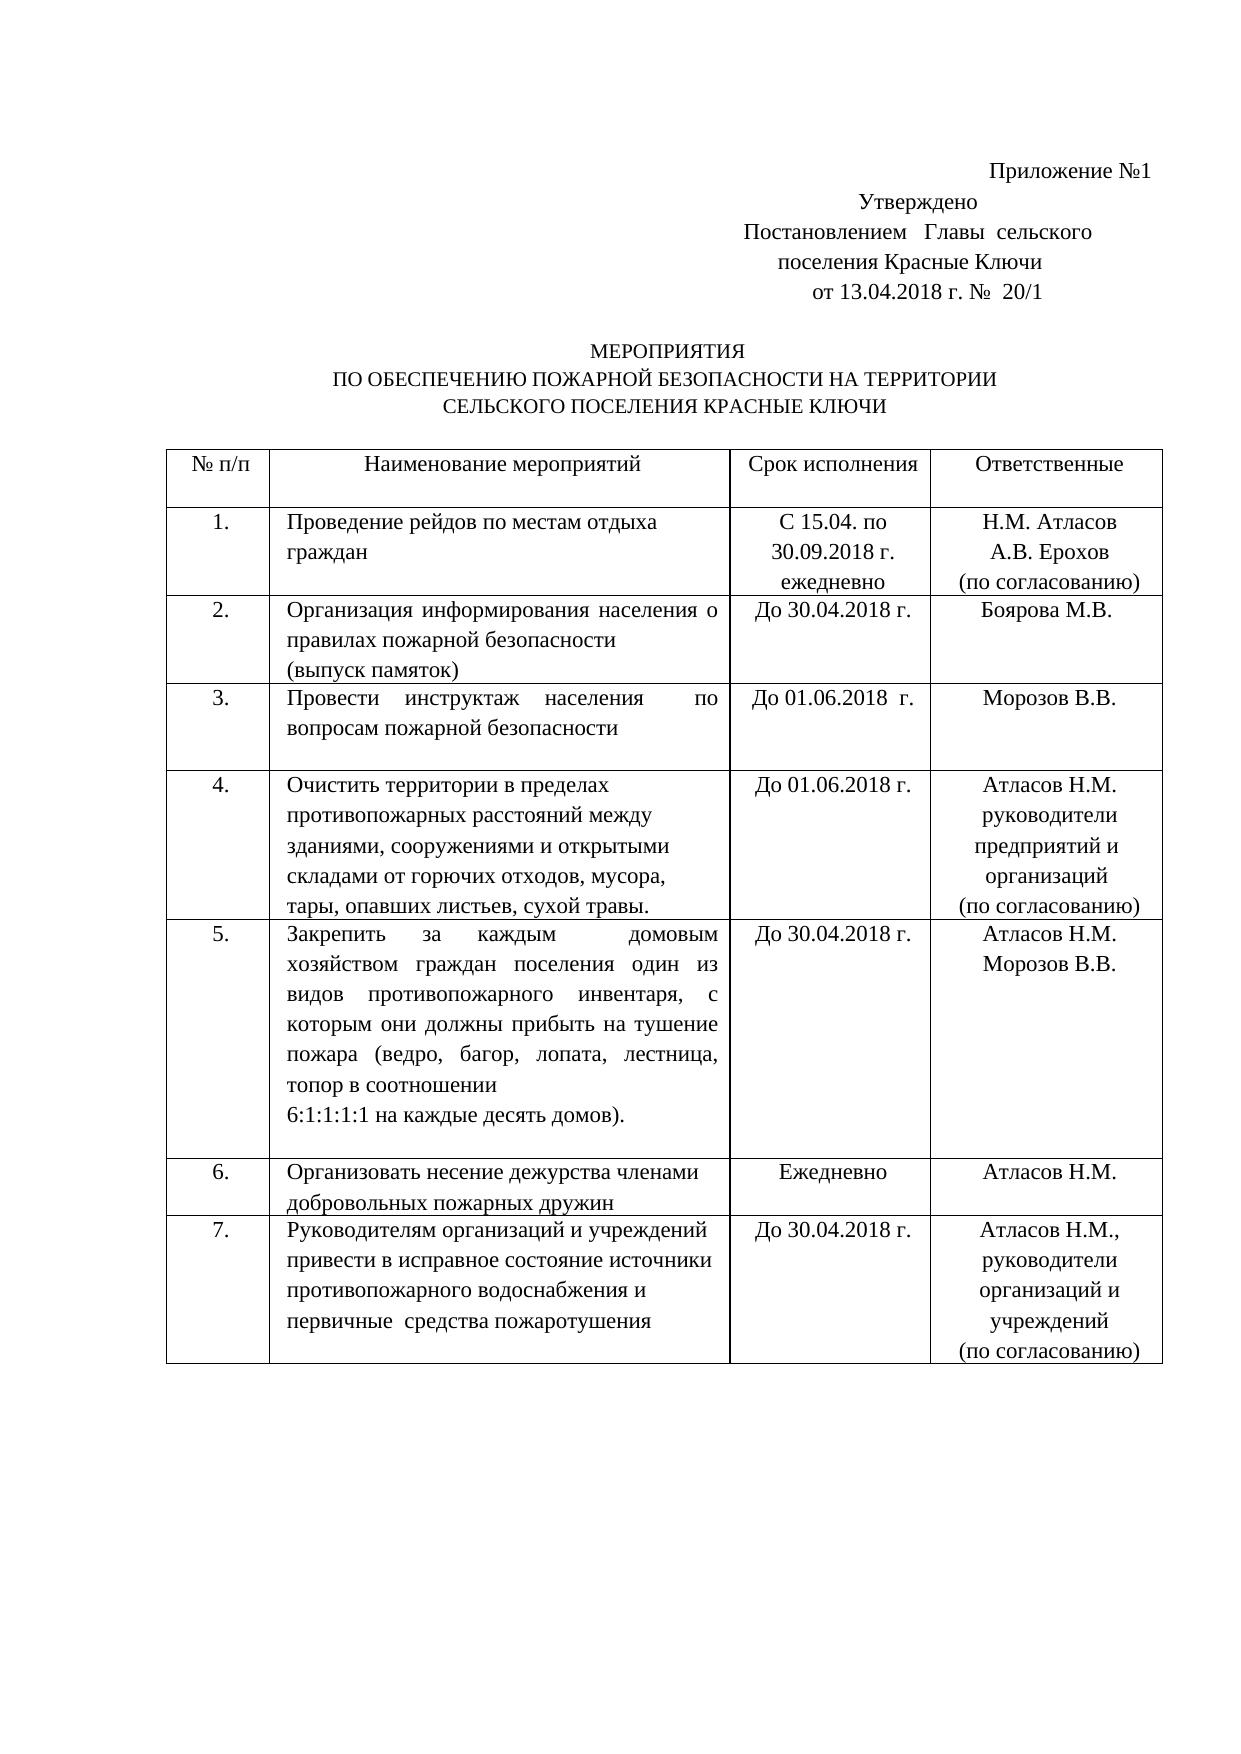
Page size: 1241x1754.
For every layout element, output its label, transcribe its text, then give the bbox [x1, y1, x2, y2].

table_cell Морозов В.В. [931, 684, 1162, 770]
text поселения Красные Ключи [183, 248, 1152, 274]
table_cell До 30.04.2018 г. [731, 920, 930, 1157]
table_cell 4. [167, 771, 269, 918]
table_cell Проведение рейдов по местам отдыха граждан [270, 508, 729, 595]
table_header Ответственные [931, 450, 1162, 507]
table_cell Ежедневно [731, 1159, 930, 1215]
table_cell Н.М. Атласов А.В. Ерохов (по согласованию) [931, 508, 1162, 595]
table_cell Очистить территории в пределах противопожарных расстояний между зданиями, сооружениями и открытыми складами от горючих отходов, мусора, тары, опавших листьев, сухой травы. [270, 771, 729, 918]
table_header Наименование мероприятий [270, 450, 729, 507]
table_cell Атласов Н.М. руководители предприятий и организаций (по согласованию) [931, 771, 1162, 918]
table_cell 6. [167, 1159, 269, 1215]
table_cell До 30.04.2018 г. [731, 596, 930, 682]
table_cell Организация информирования населения о правилах пожарной безопасности (выпуск памяток) [270, 596, 729, 682]
table_header Срок исполнения [731, 450, 930, 507]
table_cell Боярова М.В. [931, 596, 1162, 682]
text ПО ОБЕСПЕЧЕНИЮ ПОЖАРНОЙ БЕЗОПАСНОСТИ НА ТЕРРИТОРИИ [183, 366, 1152, 391]
table_cell 7. [167, 1216, 269, 1363]
table_cell Руководителям организаций и учреждений привести в исправное состояние источники противопожарного водоснабжения и первичные средства пожаротушения [270, 1216, 729, 1363]
table_cell 1. [167, 508, 269, 595]
text Утверждено [183, 188, 1152, 214]
text от 13.04.2018 г. № 20/1 [183, 278, 1152, 305]
table_cell Атласов Н.М., руководители организаций и учреждений (по согласованию) [931, 1216, 1162, 1363]
table_cell Провести инструктаж населения по вопросам пожарной безопасности [270, 684, 729, 770]
text Постановлением Главы сельского [183, 218, 1152, 244]
table_cell До 01.06.2018 г. [731, 771, 930, 918]
table_cell Закрепить за каждым домовым хозяйством граждан поселения один из видов противопожарного инвентаря, с которым они должны прибыть на тушение пожара (ведро, багор, лопата, лестница, топор в соотношении 6:1:1:1:1 на каждые десять домов). [270, 920, 729, 1157]
table_cell Атласов Н.М. Морозов В.В. [931, 920, 1162, 1157]
table_cell С 15.04. по 30.09.2018 г. ежедневно [731, 508, 930, 595]
table_cell До 30.04.2018 г. [731, 1216, 930, 1363]
table_cell 3. [167, 684, 269, 770]
table_cell 5. [167, 920, 269, 1157]
subtitle Приложение №1 [183, 158, 1152, 184]
table_cell До 01.06.2018 г. [731, 684, 930, 770]
table_cell 2. [167, 596, 269, 682]
text СЕЛЬСКОГО ПОСЕЛЕНИЯ КРАСНЫЕ КЛЮЧИ [183, 394, 1152, 418]
table_cell Атласов Н.М. [931, 1159, 1162, 1215]
table_header № п/п [167, 450, 269, 507]
subtitle МЕРОПРИЯТИЯ [183, 339, 1152, 363]
table_cell Организовать несение дежурства членами добровольных пожарных дружин [270, 1159, 729, 1215]
